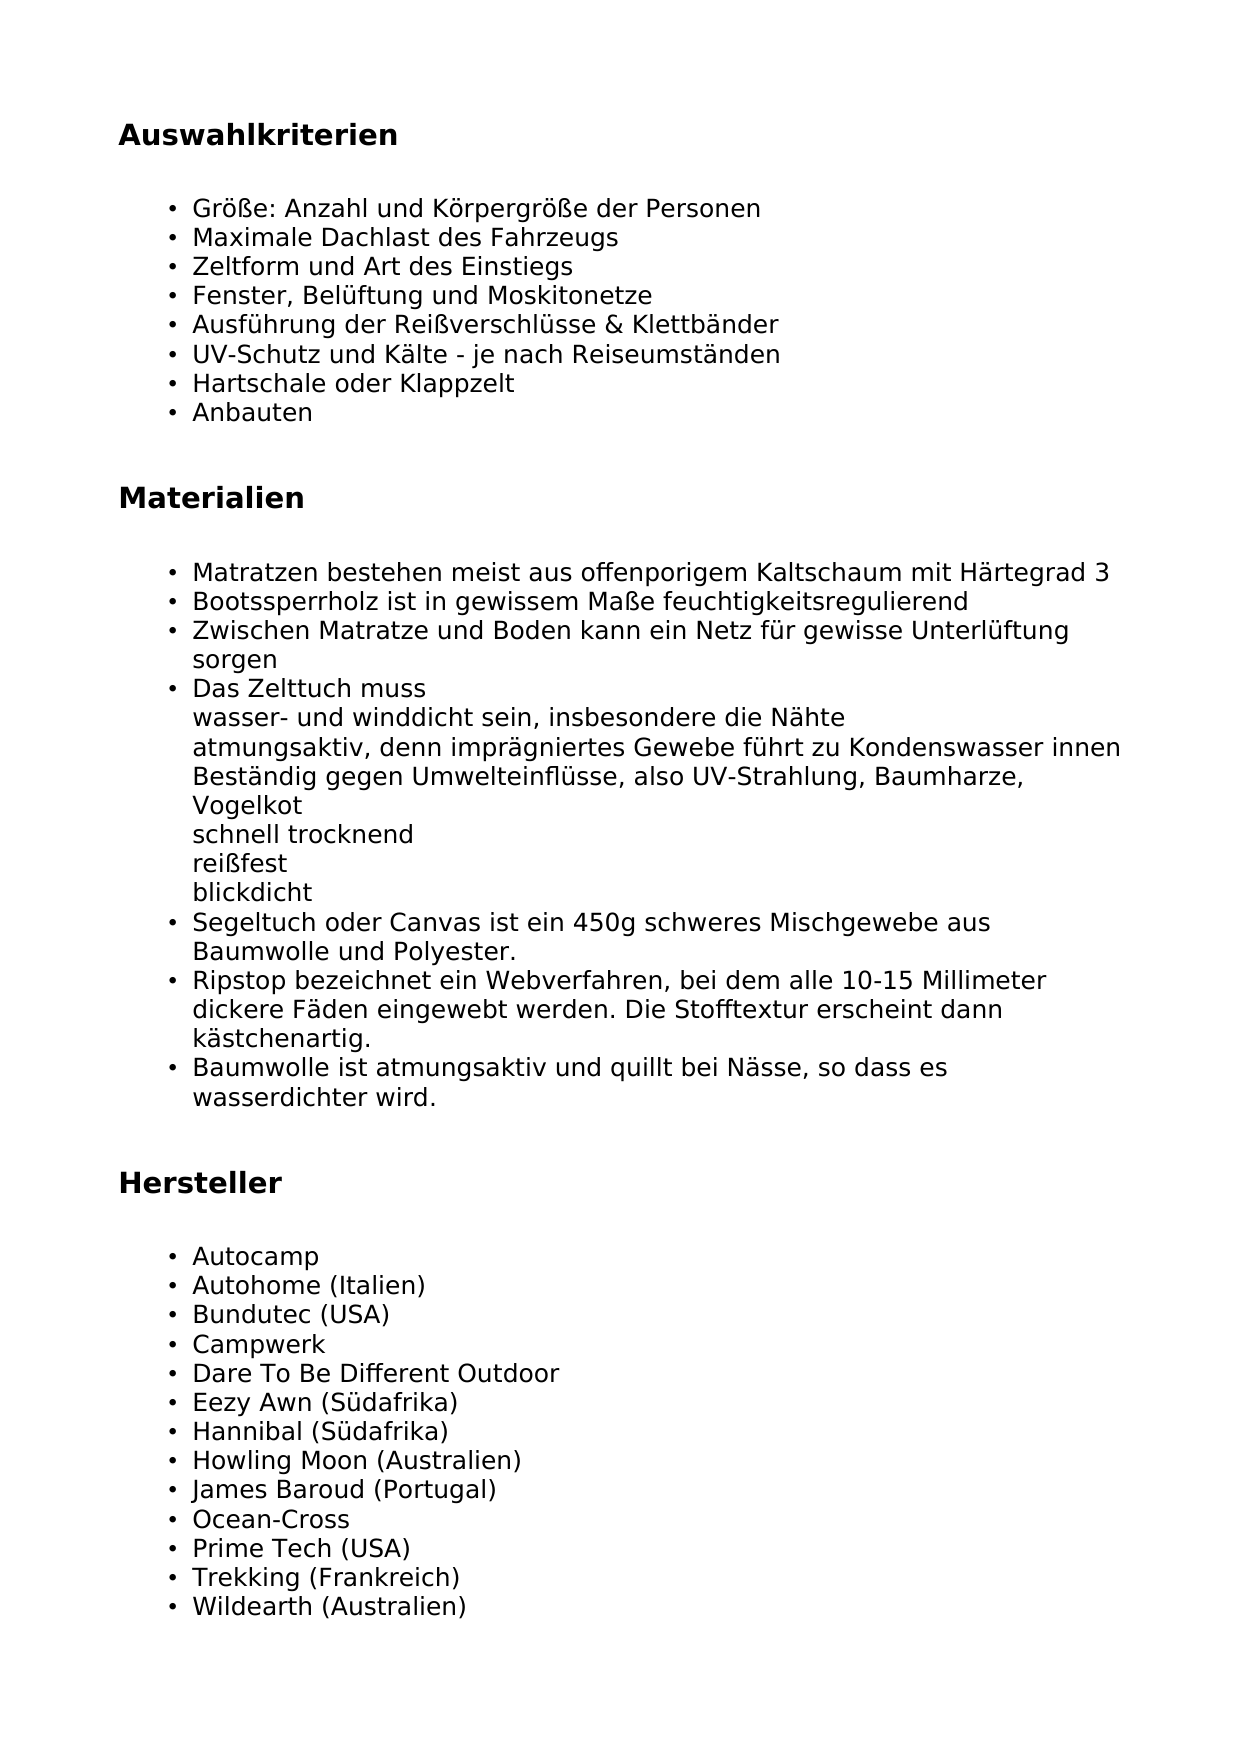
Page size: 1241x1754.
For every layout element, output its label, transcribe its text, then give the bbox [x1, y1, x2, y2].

list Fenster, Belüftung und Moskitonetze [177, 282, 1122, 311]
list Ripstop bezeichnet ein Webverfahren, bei dem alle 10-15 Millimeter dickere Fäden eingewebt werden. Die Stofftextur erscheint dann kästchenartig. [177, 966, 1122, 1054]
list Matratzen bestehen meist aus offenporigem Kaltschaum mit Härtegrad 3 [177, 558, 1122, 587]
list Baumwolle ist atmungsaktiv und quillt bei Nässe, so dass es wasserdichter wird. [177, 1054, 1122, 1112]
list Bundutec (USA) [177, 1301, 1122, 1330]
list Autocamp [177, 1242, 1122, 1272]
list Größe: Anzahl und Körpergröße der Personen [177, 194, 1122, 223]
list Das Zelttuch muss wasser- und winddicht sein, insbesondere die Nähte atmungsaktiv, denn imprägniertes Gewebe führt zu Kondenswasser innen Beständig gegen Umwelteinflüsse, also UV-Strahlung, Baumharze, Vogelkot schnell trocknend reißfest blickdicht [177, 674, 1122, 908]
list Dare To Be Different Outdoor [177, 1359, 1122, 1388]
list Hartschale oder Klappzelt [177, 369, 1122, 398]
list Prime Tech (USA) [177, 1534, 1122, 1563]
list Ocean-Cross [177, 1505, 1122, 1534]
subtitle Hersteller [118, 1166, 1122, 1200]
list Campwerk [177, 1330, 1122, 1359]
list Anbauten [177, 398, 1122, 427]
list Bootssperrholz ist in gewissem Maße feuchtigkeitsregulierend [177, 587, 1122, 616]
list James Baroud (Portugal) [177, 1476, 1122, 1505]
list Eezy Awn (Südafrika) [177, 1388, 1122, 1417]
list UV-Schutz und Kälte - je nach Reiseumständen [177, 340, 1122, 369]
list Ausführung der Reißverschlüsse & Klettbänder [177, 311, 1122, 340]
list Trekking (Frankreich) [177, 1563, 1122, 1592]
list Autohome (Italien) [177, 1272, 1122, 1301]
list Segeltuch oder Canvas ist ein 450g schweres Mischgewebe aus Baumwolle und Polyester. [177, 908, 1122, 966]
list Zeltform und Art des Einstiegs [177, 252, 1122, 282]
list Howling Moon (Australien) [177, 1447, 1122, 1476]
subtitle Materialien [118, 482, 1122, 516]
list Zwischen Matratze und Boden kann ein Netz für gewisse Unterlüftung sorgen [177, 616, 1122, 674]
list Maximale Dachlast des Fahrzeugs [177, 223, 1122, 252]
list Hannibal (Südafrika) [177, 1417, 1122, 1447]
subtitle Auswahlkriterien [118, 118, 1122, 152]
list Wildearth (Australien) [177, 1592, 1122, 1622]
